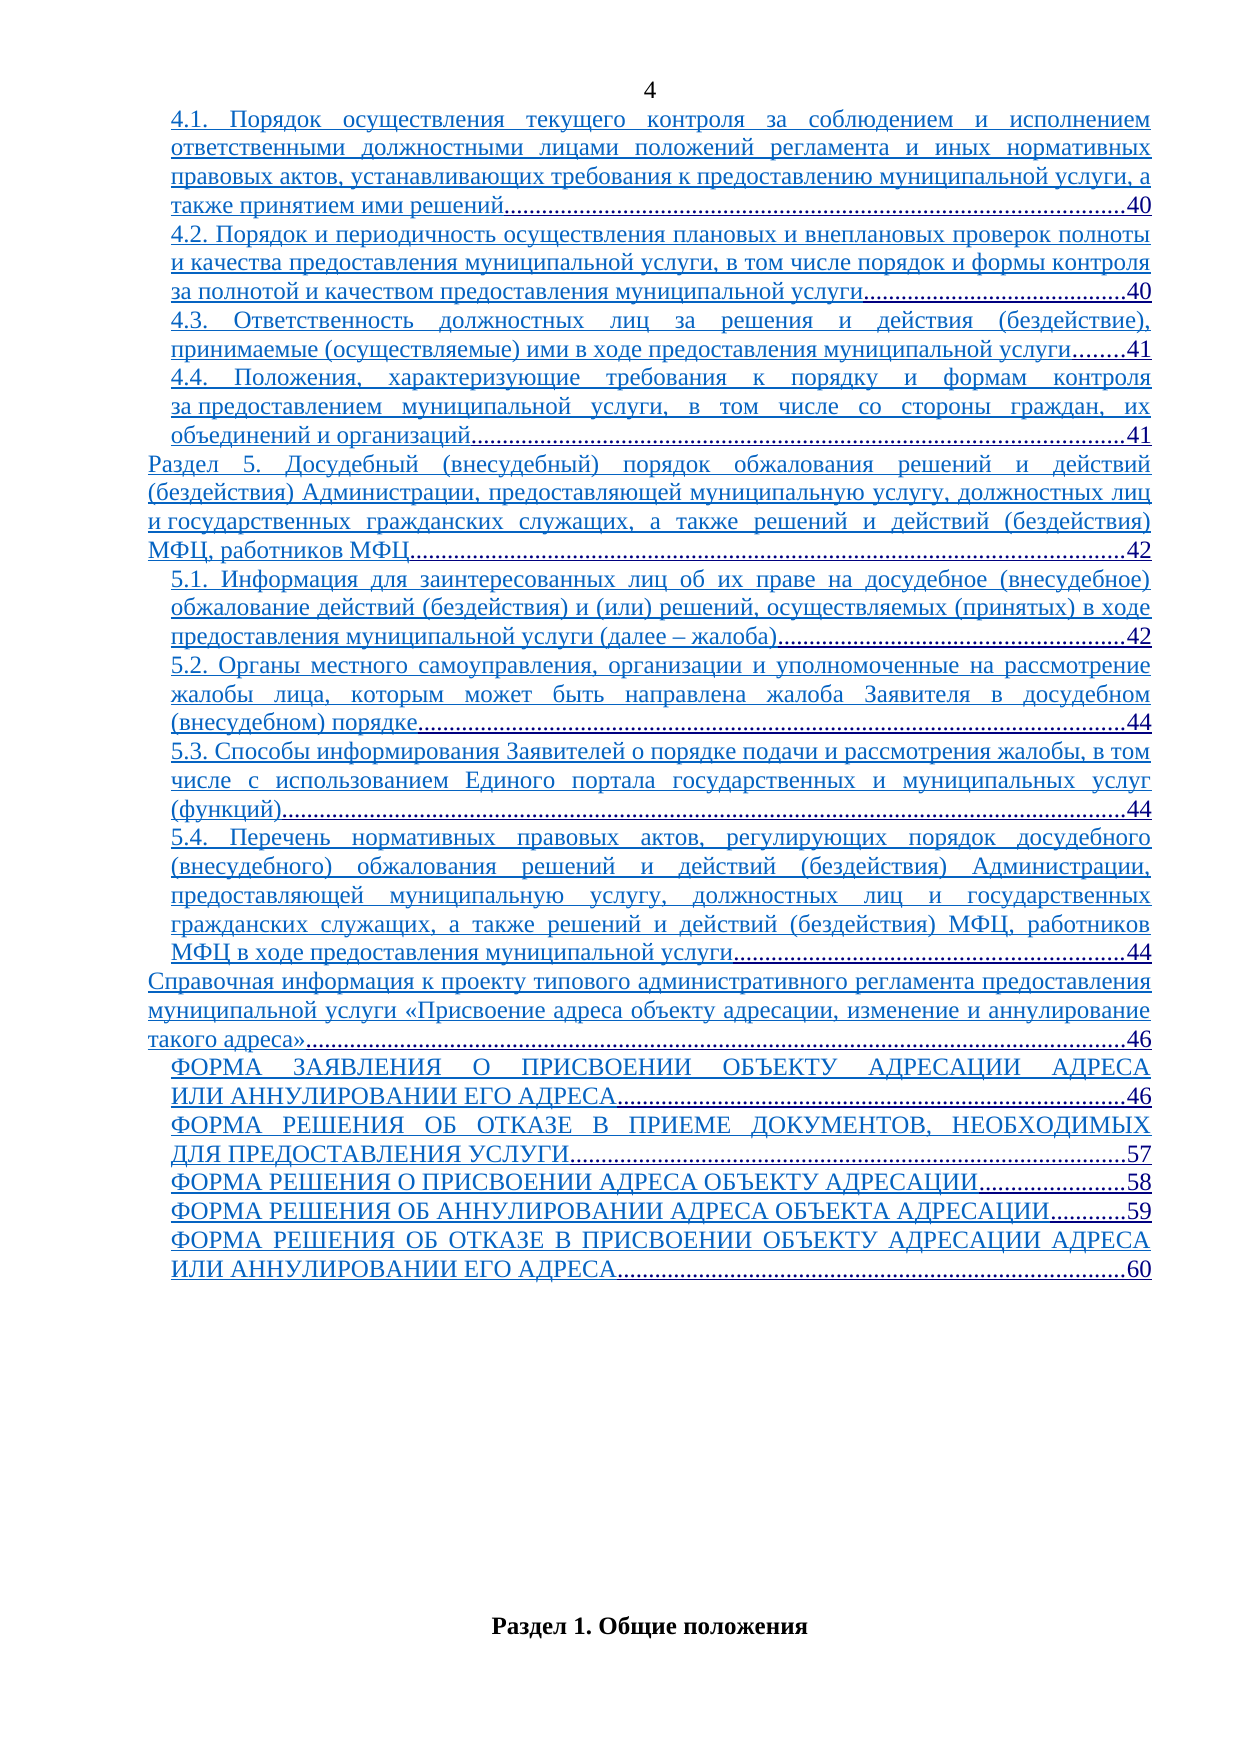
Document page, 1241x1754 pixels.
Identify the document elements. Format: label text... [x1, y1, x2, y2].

text 5.3. Способы информирования Заявителей о порядке подачи и рассмотрения жалобы, в том числе с использованием Единого портала государственных и муниципальных услуг (функций) 44 [171, 791, 1152, 819]
text 4.1. Порядок осуществления текущего контроля за соблюдением и исполнением ответственными должностными лицами положений регламента и иных нормативных правовых актов, устанавливающих требования к предоставлению муниципальной услуги, а также принятием ими решений 40 [171, 104, 1152, 157]
text 5.3. Способы информирования Заявителей о порядке подачи и рассмотрения жалобы, в том числе с использованием Единого портала государственных и муниципальных услуг (функций) 44 [171, 736, 1152, 790]
text ФОРМА РЕШЕНИЯ ОБ АННУЛИРОВАНИИ АДРЕСА ОБЪЕКТА АДРЕСАЦИИ 59 [171, 1196, 1152, 1221]
text 4.4. Положения, характеризующие требования к порядку и формам контроля за предоставлением муниципальной услуги, в том числе со стороны граждан, их объединений и организаций 41 [171, 389, 1152, 445]
text 5.4. Перечень нормативных правовых актов, регулирующих порядок досудебного (внесудебного) обжалования решений и действий (бездействия) Администрации, предоставляющей муниципальную услугу, должностных лиц и государственных гражданских служащих, а также решений и действий (бездействия) МФЦ, работников МФЦ в ходе предоставления муниципальной услуги 44 [171, 849, 1152, 905]
text 5.4. Перечень нормативных правовых актов, регулирующих порядок досудебного (внесудебного) обжалования решений и действий (бездействия) Администрации, предоставляющей муниципальную услугу, должностных лиц и государственных гражданских служащих, а также решений и действий (бездействия) МФЦ, работников МФЦ в ходе предоставления муниципальной услуги 44 [171, 822, 1152, 847]
text 5.2. Органы местного самоуправления, организации и уполномоченные на рассмотрение жалобы лица, которым может быть направлена жалоба Заявителя в досудебном (внесудебном) порядке 44 [171, 650, 1152, 732]
text ФОРМА РЕШЕНИЯ О ПРИСВОЕНИИ АДРЕСА ОБЪЕКТУ АДРЕСАЦИИ 58 [171, 1167, 1152, 1192]
text ФОРМА РЕШЕНИЯ ОБ ОТКАЗЕ В ПРИЕМЕ ДОКУМЕНТОВ, НЕОБХОДИМЫХ ДЛЯ ПРЕДОСТАВЛЕНИЯ УСЛУГИ 57 [171, 1136, 1152, 1164]
text 5.1. Информация для заинтересованных лиц об их праве на досудебное (внесудебное) обжалование действий (бездействия) и (или) решений, осуществляемых (принятых) в ходе предоставления муниципальной услуги (далее – жалоба) 42 [171, 619, 1152, 646]
text 4.3. Ответственность должностных лиц за решения и действия (бездействие), принимаемые (осуществляемые) ими в ходе предоставления муниципальной услуги 41 [171, 305, 1152, 359]
text Раздел 5. Досудебный (внесудебный) порядок обжалования решений и действий (бездействия) Администрации, предоставляющей муниципальную услугу, должностных лиц и государственных гражданских служащих, а также решений и действий (бездействия) МФЦ, работников МФЦ 42 [148, 449, 1152, 474]
text ФОРМА ЗАЯВЛЕНИЯ О ПРИСВОЕНИИ ОБЪЕКТУ АДРЕСАЦИИ АДРЕСА ИЛИ АННУЛИРОВАНИИ ЕГО АДРЕСА 46 [171, 1052, 1152, 1106]
text Справочная информация к проекту типового административного регламента предоставления муниципальной услуги «Присвоение адреса объекту адресации, изменение и аннулирование такого адреса» 46 [148, 966, 1152, 991]
text Раздел 5. Досудебный (внесудебный) порядок обжалования решений и действий (бездействия) Администрации, предоставляющей муниципальную услугу, должностных лиц и государственных гражданских служащих, а также решений и действий (бездействия) МФЦ, работников МФЦ 42 [148, 504, 1152, 560]
text 4.4. Положения, характеризующие требования к порядку и формам контроля за предоставлением муниципальной услуги, в том числе со стороны граждан, их объединений и организаций 41 [171, 362, 1152, 387]
text ФОРМА РЕШЕНИЯ ОБ ОТКАЗЕ В ПРИЕМЕ ДОКУМЕНТОВ, НЕОБХОДИМЫХ ДЛЯ ПРЕДОСТАВЛЕНИЯ УСЛУГИ 57 [171, 1110, 1152, 1135]
text Раздел 5. Досудебный (внесудебный) порядок обжалования решений и действий (бездействия) Администрации, предоставляющей муниципальную услугу, должностных лиц и государственных гражданских служащих, а также решений и действий (бездействия) МФЦ, работников МФЦ 42 [148, 475, 1152, 502]
text 4.2. Порядок и периодичность осуществления плановых и внеплановых проверок полноты и качества предоставления муниципальной услуги, в том числе порядок и формы контроля за полнотой и качеством предоставления муниципальной услуги 40 [171, 219, 1152, 301]
text 5.1. Информация для заинтересованных лиц об их праве на досудебное (внесудебное) обжалование действий (бездействия) и (или) решений, осуществляемых (принятых) в ходе предоставления муниципальной услуги (далее – жалоба) 42 [171, 564, 1152, 617]
text ФОРМА РЕШЕНИЯ ОБ ОТКАЗЕ В ПРИСВОЕНИИ ОБЪЕКТУ АДРЕСАЦИИ АДРЕСА ИЛИ АННУЛИРОВАНИИ ЕГО АДРЕСА 60 [171, 1225, 1152, 1279]
subtitle Раздел 1. Общие положения [148, 1611, 1152, 1640]
text 4.1. Порядок осуществления текущего контроля за соблюдением и исполнением ответственными должностными лицами положений регламента и иных нормативных правовых актов, устанавливающих требования к предоставлению муниципальной услуги, а также принятием ими решений 40 [171, 159, 1152, 215]
text 5.4. Перечень нормативных правовых актов, регулирующих порядок досудебного (внесудебного) обжалования решений и действий (бездействия) Администрации, предоставляющей муниципальную услугу, должностных лиц и государственных гражданских служащих, а также решений и действий (бездействия) МФЦ, работников МФЦ в ходе предоставления муниципальной услуги 44 [171, 906, 1152, 962]
text Справочная информация к проекту типового административного регламента предоставления муниципальной услуги «Присвоение адреса объекту адресации, изменение и аннулирование такого адреса» 46 [148, 993, 1152, 1049]
